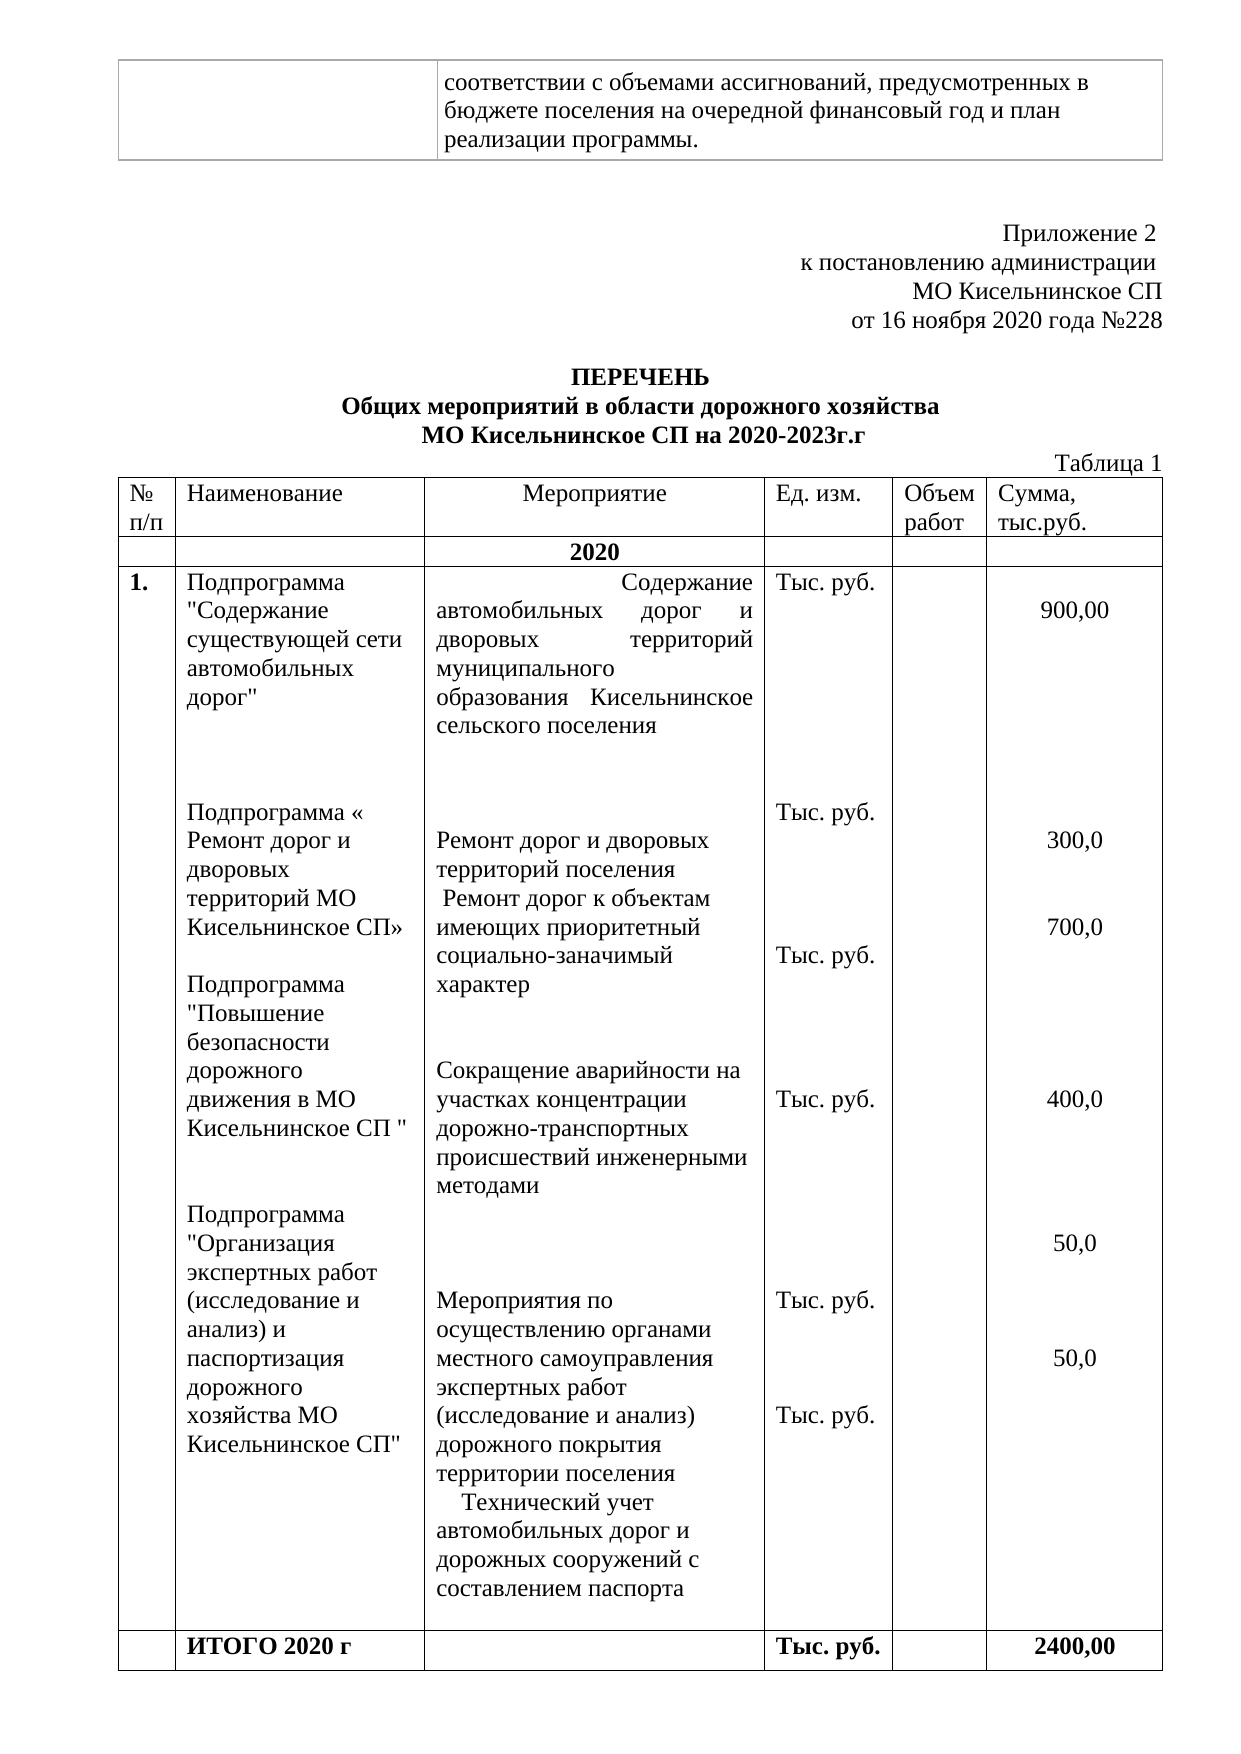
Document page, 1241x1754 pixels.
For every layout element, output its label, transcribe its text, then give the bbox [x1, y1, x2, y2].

table_header Наименование [176, 478, 424, 536]
text к постановлению администрации [118, 247, 1162, 276]
table_cell [893, 537, 986, 566]
table_cell 2400,00 [987, 1631, 1162, 1670]
text МО Кисельнинское СП на 2020-2023г.г [118, 420, 1162, 448]
table_cell [119, 1631, 175, 1670]
table_cell 2020 [425, 537, 764, 566]
text Таблица 1 [118, 448, 1162, 477]
table_cell Подпрограмма "Содержание существующей сети автомобильных дорог" Подпрограмма « Ремонт дорог и дворовых территорий МО Кисельнинское СП» Подпрограмма "Повышение безопасности дорожного движения в МО Кисельнинское СП " Подпрограмма "Организация экспертных работ (исследование и анализ) и паспортизация дорожного хозяйства МО Кисельнинское СП" [176, 567, 424, 1630]
table_cell [119, 61, 437, 159]
table_cell [893, 1631, 986, 1670]
text от 16 ноября 2020 года №228 [118, 305, 1162, 333]
table_header № п/п [119, 478, 175, 536]
table_header Объем работ [893, 478, 986, 536]
table_cell [987, 537, 1162, 566]
table_header Сумма, тыс.руб. [987, 478, 1162, 536]
table_cell 1. [119, 567, 175, 1630]
text ПЕРЕЧЕНЬ [118, 362, 1162, 391]
table_cell соответствии с объемами ассигнований, предусмотренных в бюджете поселения на очередной финансовый год и план реализации программы. [438, 61, 1162, 159]
text Общих мероприятий в области дорожного хозяйства [118, 391, 1162, 420]
table_header Мероприятие [425, 478, 764, 536]
table_cell 900,00 300,0 700,0 400,0 50,0 50,0 [987, 567, 1162, 1630]
table_cell Тыс. руб. [765, 1631, 892, 1670]
table_header Ед. изм. [765, 478, 892, 536]
text Приложение 2 [118, 218, 1162, 247]
table_cell [176, 537, 424, 566]
table_cell [119, 537, 175, 566]
table_cell [765, 537, 892, 566]
table_cell ИТОГО 2020 г [176, 1631, 424, 1670]
table_cell [893, 567, 986, 1630]
table_cell Содержание автомобильных дорог и дворовых территорий муниципального образования Кисельнинское сельского поселения Ремонт дорог и дворовых территорий поселения Ремонт дорог к объектам имеющих приоритетный социально-заначимый характер Сокращение аварийности на участках концентрации дорожно-транспортных происшествий инженерными методами Мероприятия по осуществлению органами местного самоуправления экспертных работ (исследование и анализ) дорожного покрытия территории поселения Технический учет автомобильных дорог и дорожных сооружений с составлением паспорта [425, 567, 764, 1630]
table_cell Тыс. руб. Тыс. руб. Тыс. руб. Тыс. руб. Тыс. руб. Тыс. руб. [765, 567, 892, 1630]
text МО Кисельнинское СП [118, 276, 1162, 305]
table_cell [425, 1631, 764, 1670]
